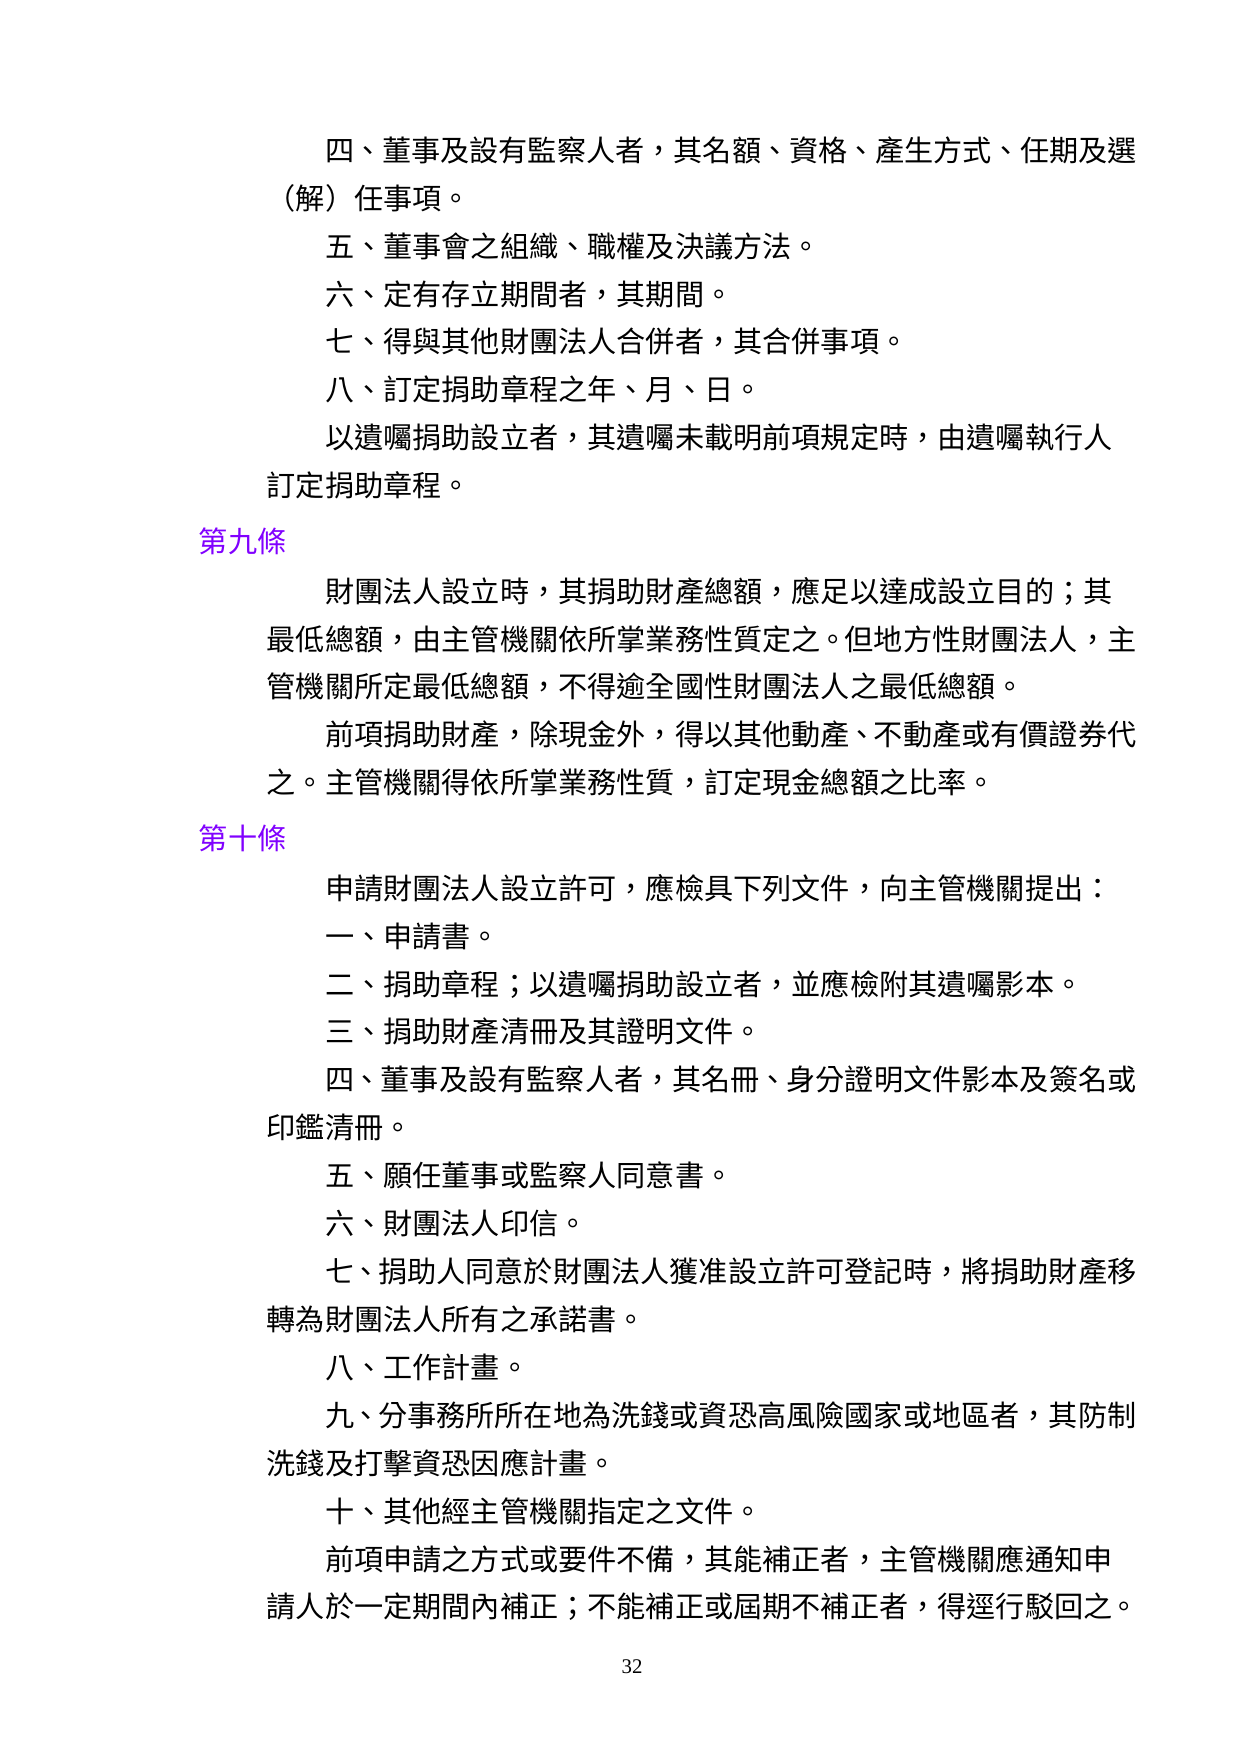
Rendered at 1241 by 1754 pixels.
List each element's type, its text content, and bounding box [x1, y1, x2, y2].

table_header [144, 511, 1150, 808]
table_header [93, 118, 144, 511]
table_header 四、董事及設有監察人者，其名額、資格、產生方式、任期及選（解）任事項。 五、董事會之組織、職權及決議方法。 六、定有存立期間者，其期間。 七、得與其他財團法人合併者，其合併事項。 八、訂定捐助章程之年、月、日。 以遺囑捐助設立者，其遺囑未載明前項規定時，由遺囑執行人訂定捐助章程。 [265, 121, 1138, 508]
table_header [144, 808, 1150, 1632]
table_header [146, 810, 197, 1631]
table_header [199, 859, 265, 1629]
table_header [146, 120, 197, 509]
table_header [93, 808, 144, 1632]
table_header [93, 511, 144, 808]
table_header [197, 120, 1144, 509]
table_header [199, 562, 265, 805]
table_header 財團法人設立時，其捐助財產總額，應足以達成設立目的；其最低總額，由主管機關依所掌業務性質定之。但地方性財團法人，主管機關所定最低總額，不得逾全國性財團法人之最低總額。 前項捐助財產，除現金外，得以其他動產、不動產或有價證券代之。主管機關得依所掌業務性質，訂定現金總額之比率。 [265, 562, 1138, 805]
table_header 申請財團法人設立許可，應檢具下列文件，向主管機關提出： 一、申請書。 二、捐助章程；以遺囑捐助設立者，並應檢附其遺囑影本。 三、捐助財產清冊及其證明文件。 四、董事及設有監察人者，其名冊、身分證明文件影本及簽名或印鑑清冊。 五、願任董事或監察人同意書。 六、財團法人印信。 七、捐助人同意於財團法人獲准設立許可登記時，將捐助財產移轉為財團法人所有之承諾書。 八、工作計畫。 九、分事務所所在地為洗錢或資恐高風險國家或地區者，其防制洗錢及打擊資恐因應計畫。 十、其他經主管機關指定之文件。 前項申請之方式或要件不備，其能補正者，主管機關應通知申請人於一定期間內補正；不能補正或屆期不補正者，得逕行駁回之。 [265, 859, 1138, 1629]
table_header [199, 121, 265, 508]
table_header [146, 513, 197, 806]
table_header [144, 118, 1150, 511]
table_header 第十條 [197, 810, 1144, 1631]
table_header 第九條 [197, 513, 1144, 806]
